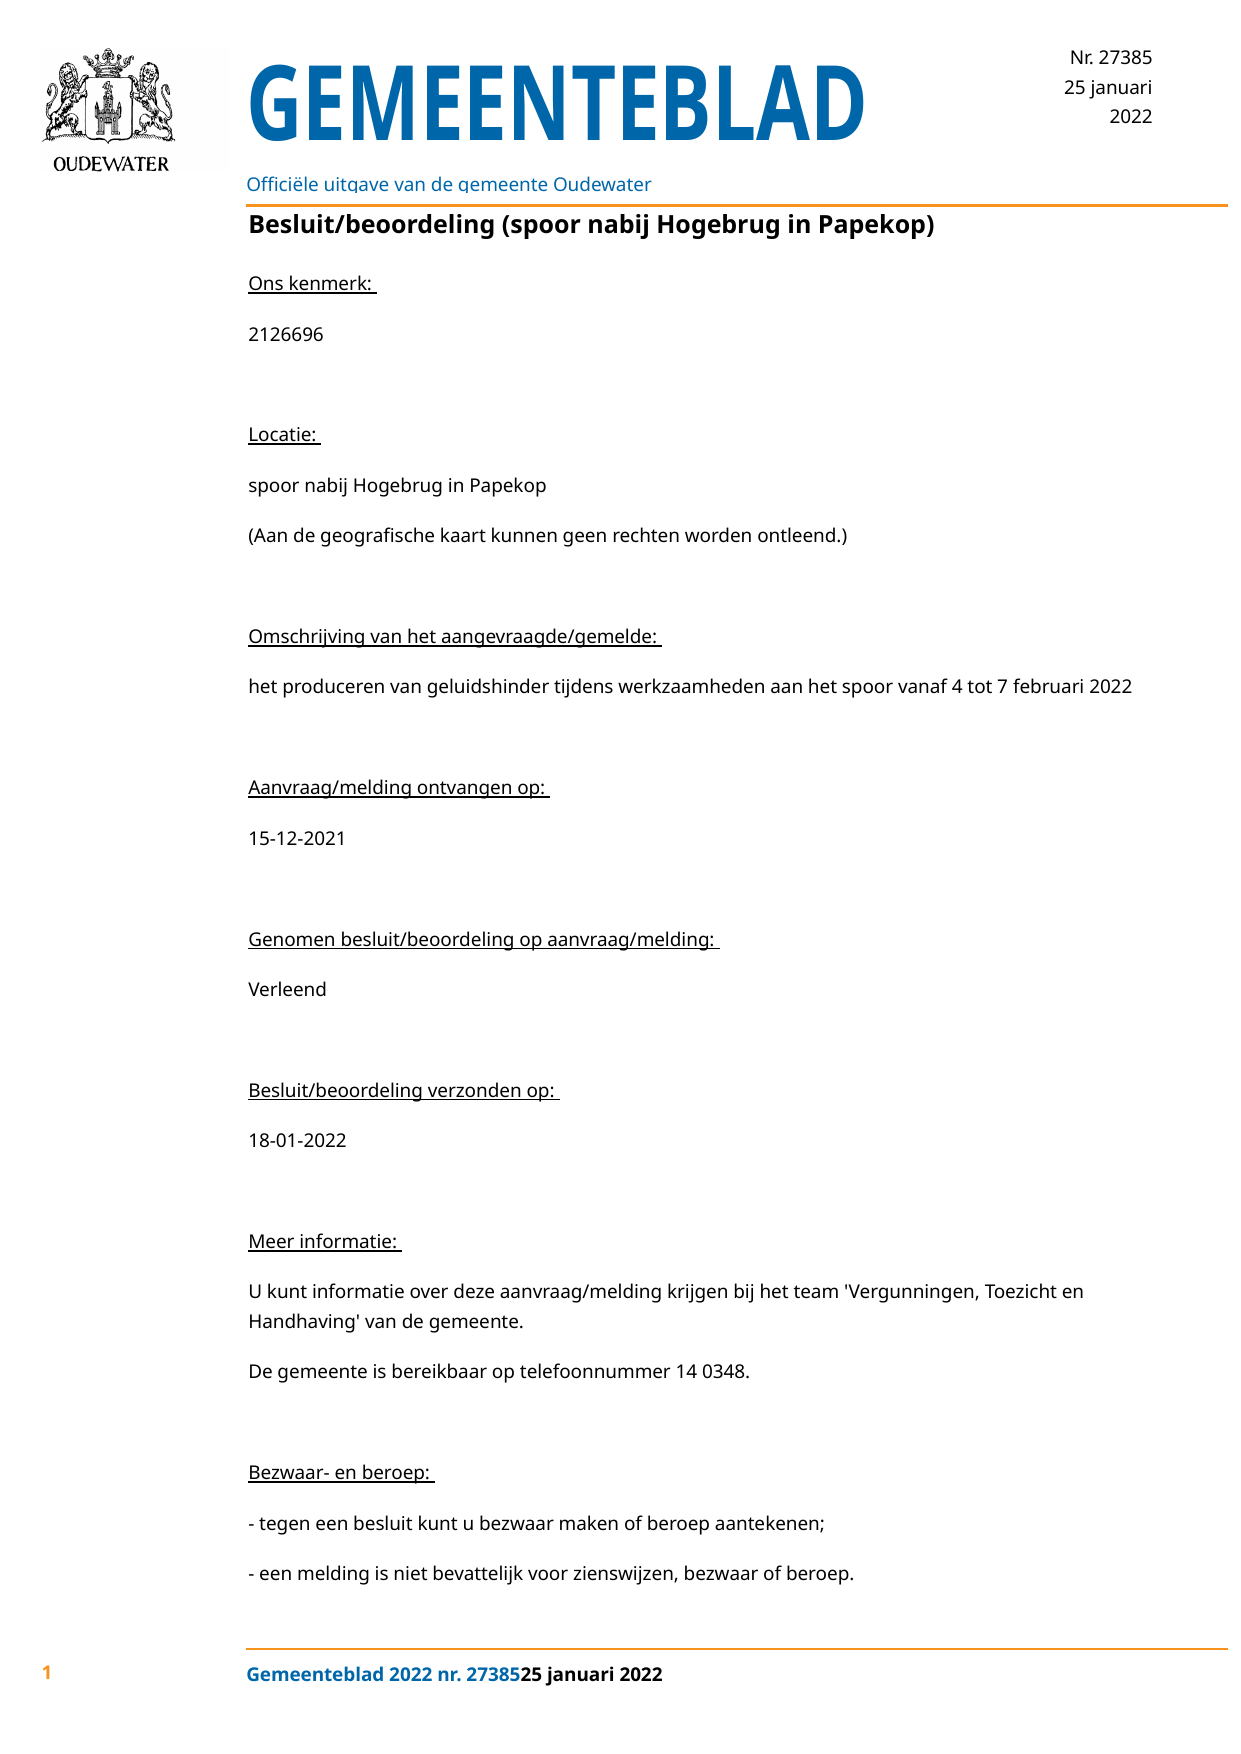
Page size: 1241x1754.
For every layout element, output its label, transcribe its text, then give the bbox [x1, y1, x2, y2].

picture [41, 47, 231, 172]
text Omschrijving van het aangevraagde/gemelde: [248, 623, 1152, 649]
text Meer informatie: [248, 1228, 1152, 1254]
text - tegen een besluit kunt u bezwaar maken of beroep aantekenen; [248, 1510, 1152, 1536]
text het produceren van geluidshinder tijdens werkzaamheden aan het spoor vanaf 4 tot 7 februari 2022 [248, 674, 1152, 699]
text Besluit/beoordeling (spoor nabij Hogebrug in Papekop) [248, 207, 1152, 241]
text 18-01-2022 [248, 1127, 1152, 1153]
text Ons kenmerk: [248, 270, 1152, 296]
text 2126696 [248, 321, 1152, 346]
text (Aan de geografische kaart kunnen geen rechten worden ontleend.) [248, 522, 1152, 548]
text - een melding is niet bevattelijk voor zienswijzen, bezwaar of beroep. [248, 1560, 1152, 1586]
text Verleend [248, 976, 1152, 1002]
text Besluit/beoordeling verzonden op: [248, 1077, 1152, 1103]
text spoor nabij Hogebrug in Papekop [248, 472, 1152, 498]
text Aanvraag/melding ontvangen op: [248, 774, 1152, 800]
text Genomen besluit/beoordeling op aanvraag/melding: [248, 926, 1152, 951]
text 15-12-2021 [248, 825, 1152, 851]
text Bezwaar- en beroep: [248, 1459, 1152, 1485]
text De gemeente is bereikbaar op telefoonnummer 14 0348. [248, 1359, 1152, 1384]
text U kunt informatie over deze aanvraag/melding krijgen bij het team 'Vergunningen, Toezicht en Handhaving' van de gemeente. [248, 1279, 1152, 1334]
text Locatie: [248, 422, 1152, 447]
